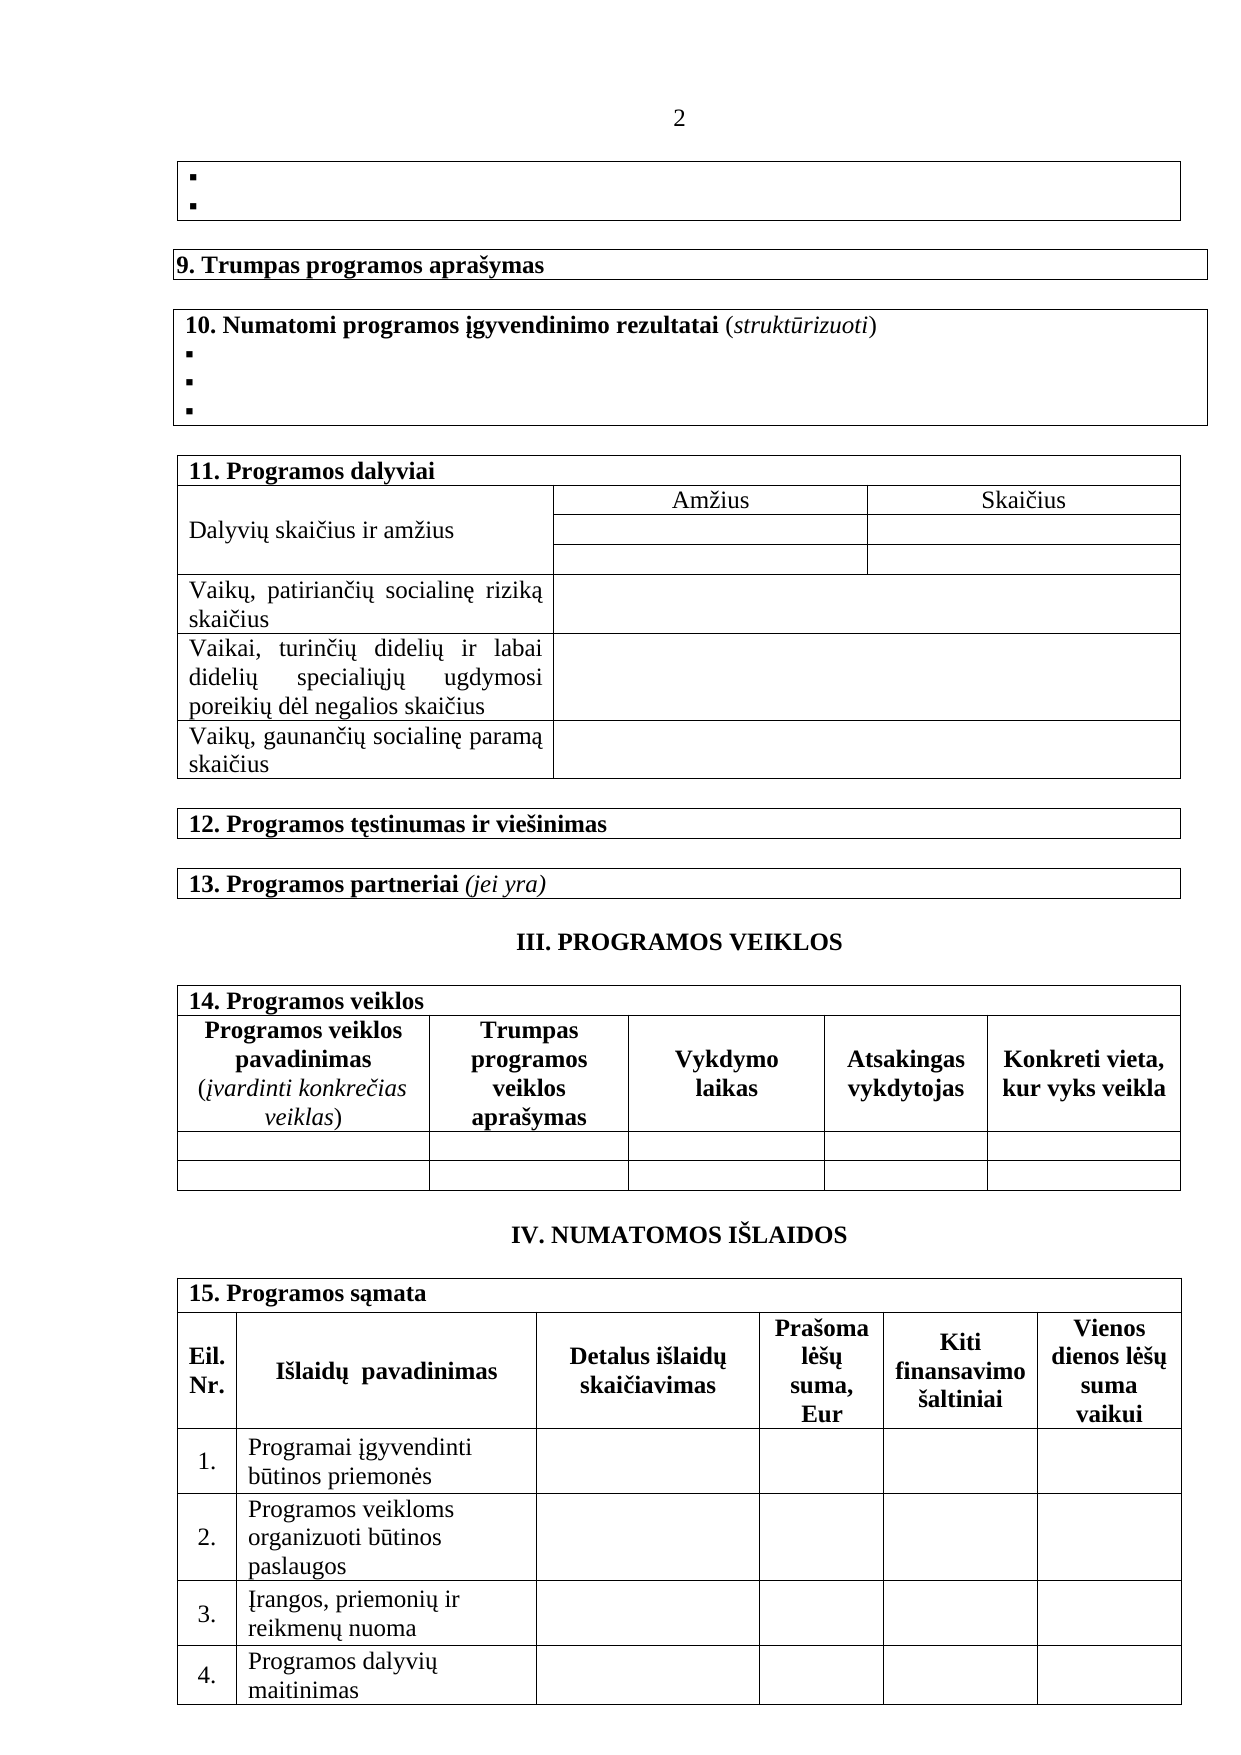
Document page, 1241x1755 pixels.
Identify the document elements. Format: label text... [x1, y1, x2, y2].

table_cell 4. [178, 1646, 236, 1703]
table_cell Eil. Nr. [178, 1313, 236, 1428]
table_cell Dalyvių skaičius ir amžius [178, 486, 553, 574]
table_cell Konkreti vieta, kur vyks veikla [988, 1016, 1180, 1131]
table_cell [430, 1132, 628, 1160]
table_cell Kiti finansavimo šaltiniai [884, 1313, 1037, 1428]
table_cell [537, 1494, 759, 1580]
table_cell Vaikai, turinčių didelių ir labai didelių specialiųjų ugdymosi poreikių dėl negalios skaičius [178, 634, 553, 720]
table_cell [1038, 1581, 1181, 1645]
table_cell Vykdymo laikas [629, 1016, 824, 1131]
table_cell Programos veiklos pavadinimas (įvardinti konkrečias veiklas) [178, 1016, 429, 1131]
table_cell [760, 1429, 883, 1493]
table_cell [554, 545, 867, 574]
table_cell [629, 1132, 824, 1160]
table_header 9. Trumpas programos aprašymas [174, 250, 1207, 279]
table_cell Detalus išlaidų skaičiavimas [537, 1313, 759, 1428]
table_cell [178, 1161, 429, 1190]
table_cell [537, 1429, 759, 1493]
table_cell [884, 1646, 1037, 1703]
table_header 15. Programos sąmata [178, 1279, 1181, 1312]
table_cell [554, 515, 867, 544]
table_cell [760, 1494, 883, 1580]
table_cell 2. [178, 1494, 236, 1580]
table_header 11. Programos dalyviai [178, 456, 1180, 484]
table_cell [629, 1161, 824, 1190]
table_cell Atsakingas vykdytojas [825, 1016, 987, 1131]
table_cell Programai įgyvendinti būtinos priemonės [237, 1429, 536, 1493]
table_header 13. Programos partneriai (jei yra) [178, 869, 1180, 897]
table_cell [760, 1581, 883, 1645]
table_cell Vienos dienos lėšų suma vaikui [1038, 1313, 1181, 1428]
table_cell [178, 1132, 429, 1160]
table_cell [825, 1132, 987, 1160]
table_cell Prašoma lėšų suma, Eur [760, 1313, 883, 1428]
subtitle IV. Numatomos išlaidos [177, 1220, 1181, 1249]
table_cell Vaikų, gaunančių socialinę paramą skaičius [178, 721, 553, 778]
table_header 10. Numatomi programos įgyvendinimo rezultatai (struktūrizuoti) ▪ ▪ ▪ [174, 310, 1207, 425]
table_cell Trumpas programos veiklos aprašymas [430, 1016, 628, 1131]
table_cell Amžius [554, 486, 867, 514]
table_cell [760, 1646, 883, 1703]
table_cell Išlaidų pavadinimas [237, 1313, 536, 1428]
table_cell 1. [178, 1429, 236, 1493]
table_cell Programos dalyvių maitinimas [237, 1646, 536, 1703]
table_cell [554, 721, 1180, 778]
table_cell [884, 1581, 1037, 1645]
table_cell [1038, 1646, 1181, 1703]
table_cell [1038, 1429, 1181, 1493]
table_cell 3. [178, 1581, 236, 1645]
table_cell [884, 1494, 1037, 1580]
table_cell [554, 634, 1180, 720]
table_cell [868, 515, 1180, 544]
table_header 14. Programos veiklos [178, 986, 1180, 1014]
subtitle III. programos veiklos [177, 927, 1181, 956]
table_cell [537, 1581, 759, 1645]
table_cell Įrangos, priemonių ir reikmenų nuoma [237, 1581, 536, 1645]
table_cell [430, 1161, 628, 1190]
table_header 12. Programos tęstinumas ir viešinimas [178, 809, 1180, 838]
table_cell [1038, 1494, 1181, 1580]
table_cell [868, 545, 1180, 574]
table_cell [554, 575, 1180, 632]
table_cell [537, 1646, 759, 1703]
table_cell [988, 1161, 1180, 1190]
table_cell [988, 1132, 1180, 1160]
table_cell [825, 1161, 987, 1190]
table_cell ▪ ▪ [178, 162, 1180, 219]
table_cell [884, 1429, 1037, 1493]
table_cell Vaikų, patiriančių socialinę riziką skaičius [178, 575, 553, 632]
table_cell Programos veikloms organizuoti būtinos paslaugos [237, 1494, 536, 1580]
table_cell Skaičius [868, 486, 1180, 514]
